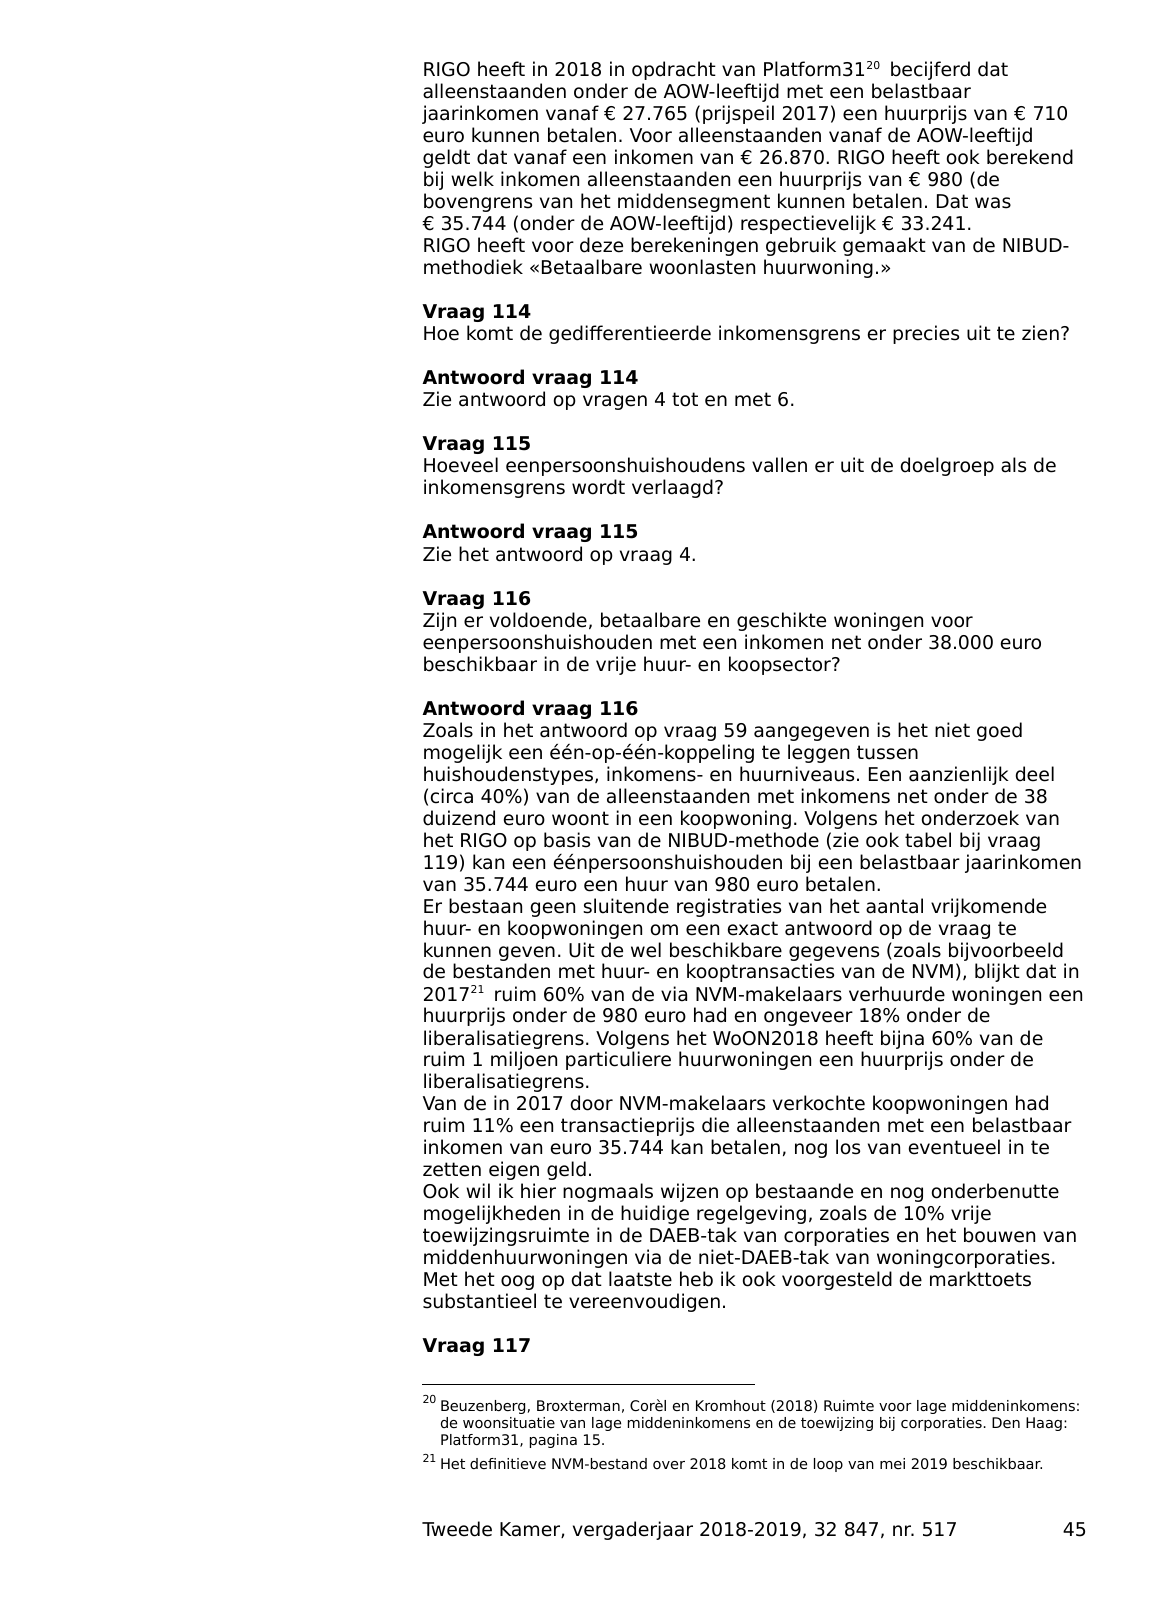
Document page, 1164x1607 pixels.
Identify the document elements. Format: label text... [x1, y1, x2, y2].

text Beuzenberg, Broxterman, Corèl en Kromhout (2018) Ruimte voor lage middeninkomens: de woonsituatie van lage middeninkomens en de toewijzing bij corporaties. Den Haag: Platform31, pagina 15. [422, 1393, 1087, 1449]
text RIGO heeft voor deze berekeningen gebruik gemaakt van de NIBUD-methodiek «Betaalbare woonlasten huurwoning.» [422, 235, 1087, 279]
text Hoe komt de gedifferentieerde inkomensgrens er precies uit te zien? [422, 323, 1087, 345]
text Het definitieve NVM-bestand over 2018 komt in de loop van mei 2019 beschikbaar. [422, 1452, 1087, 1474]
text Van de in 2017 door NVM-makelaars verkochte koopwoningen had ruim 11% een transactieprijs die alleenstaanden met een belastbaar inkomen van euro 35.744 kan betalen, nog los van eventueel in te zetten eigen geld. [422, 1093, 1087, 1181]
text RIGO heeft in 2018 in opdracht van Platform31 becijferd dat alleenstaanden onder de AOW-leeftijd met een belastbaar jaarinkomen vanaf € 27.765 (prijspeil 2017) een huurprijs van € 710 euro kunnen betalen. Voor alleenstaanden vanaf de AOW-leeftijd geldt dat vanaf een inkomen van € 26.870. RIGO heeft ook berekend bij welk inkomen alleenstaanden een huurprijs van € 980 (de bovengrens van het middensegment kunnen betalen. Dat was € 35.744 (onder de AOW-leeftijd) respectievelijk € 33.241. [422, 59, 1087, 235]
text Vraag 116 [422, 588, 1087, 609]
text Zie antwoord op vragen 4 tot en met 6. [422, 389, 1087, 411]
text Er bestaan geen sluitende registraties van het aantal vrijkomende huur- en koopwoningen om een exact antwoord op de vraag te kunnen geven. Uit de wel beschikbare gegevens (zoals bijvoorbeeld de bestanden met huur- en kooptransacties van de NVM), blijkt dat in 2017 ruim 60% van de via NVM-makelaars verhuurde woningen een huurprijs onder de 980 euro had en ongeveer 18% onder de liberalisatiegrens. Volgens het WoON2018 heeft bijna 60% van de ruim 1 miljoen particuliere huurwoningen een huurprijs onder de liberalisatiegrens. [422, 896, 1087, 1093]
text Zijn er voldoende, betaalbare en geschikte woningen voor eenpersoonshuishouden met een inkomen net onder 38.000 euro beschikbaar in de vrije huur- en koopsector? [422, 609, 1087, 676]
text Vraag 115 [422, 433, 1087, 455]
text Zoals in het antwoord op vraag 59 aangegeven is het niet goed mogelijk een één-op-één-koppeling te leggen tussen huishoudenstypes, inkomens- en huurniveaus. Een aanzienlijk deel (circa 40%) van de alleenstaanden met inkomens net onder de 38 duizend euro woont in een koopwoning. Volgens het onderzoek van het RIGO op basis van de NIBUD-methode (zie ook tabel bij vraag 119) kan een éénpersoonshuishouden bij een belastbaar jaarinkomen van 35.744 euro een huur van 980 euro betalen. [422, 720, 1087, 896]
text Vraag 117 [422, 1335, 1087, 1357]
text Hoeveel eenpersoonshuishoudens vallen er uit de doelgroep als de inkomensgrens wordt verlaagd? [422, 455, 1087, 499]
text Vraag 114 [422, 301, 1087, 323]
text Antwoord vraag 115 [422, 521, 1087, 543]
text Antwoord vraag 114 [422, 367, 1087, 389]
text Zie het antwoord op vraag 4. [422, 543, 1087, 565]
text Antwoord vraag 116 [422, 698, 1087, 720]
text Ook wil ik hier nogmaals wijzen op bestaande en nog onderbenutte mogelijkheden in de huidige regelgeving, zoals de 10% vrije toewijzingsruimte in de DAEB-tak van corporaties en het bouwen van middenhuurwoningen via de niet-DAEB-tak van woningcorporaties. Met het oog op dat laatste heb ik ook voorgesteld de markttoets substantieel te vereenvoudigen. [422, 1181, 1087, 1313]
